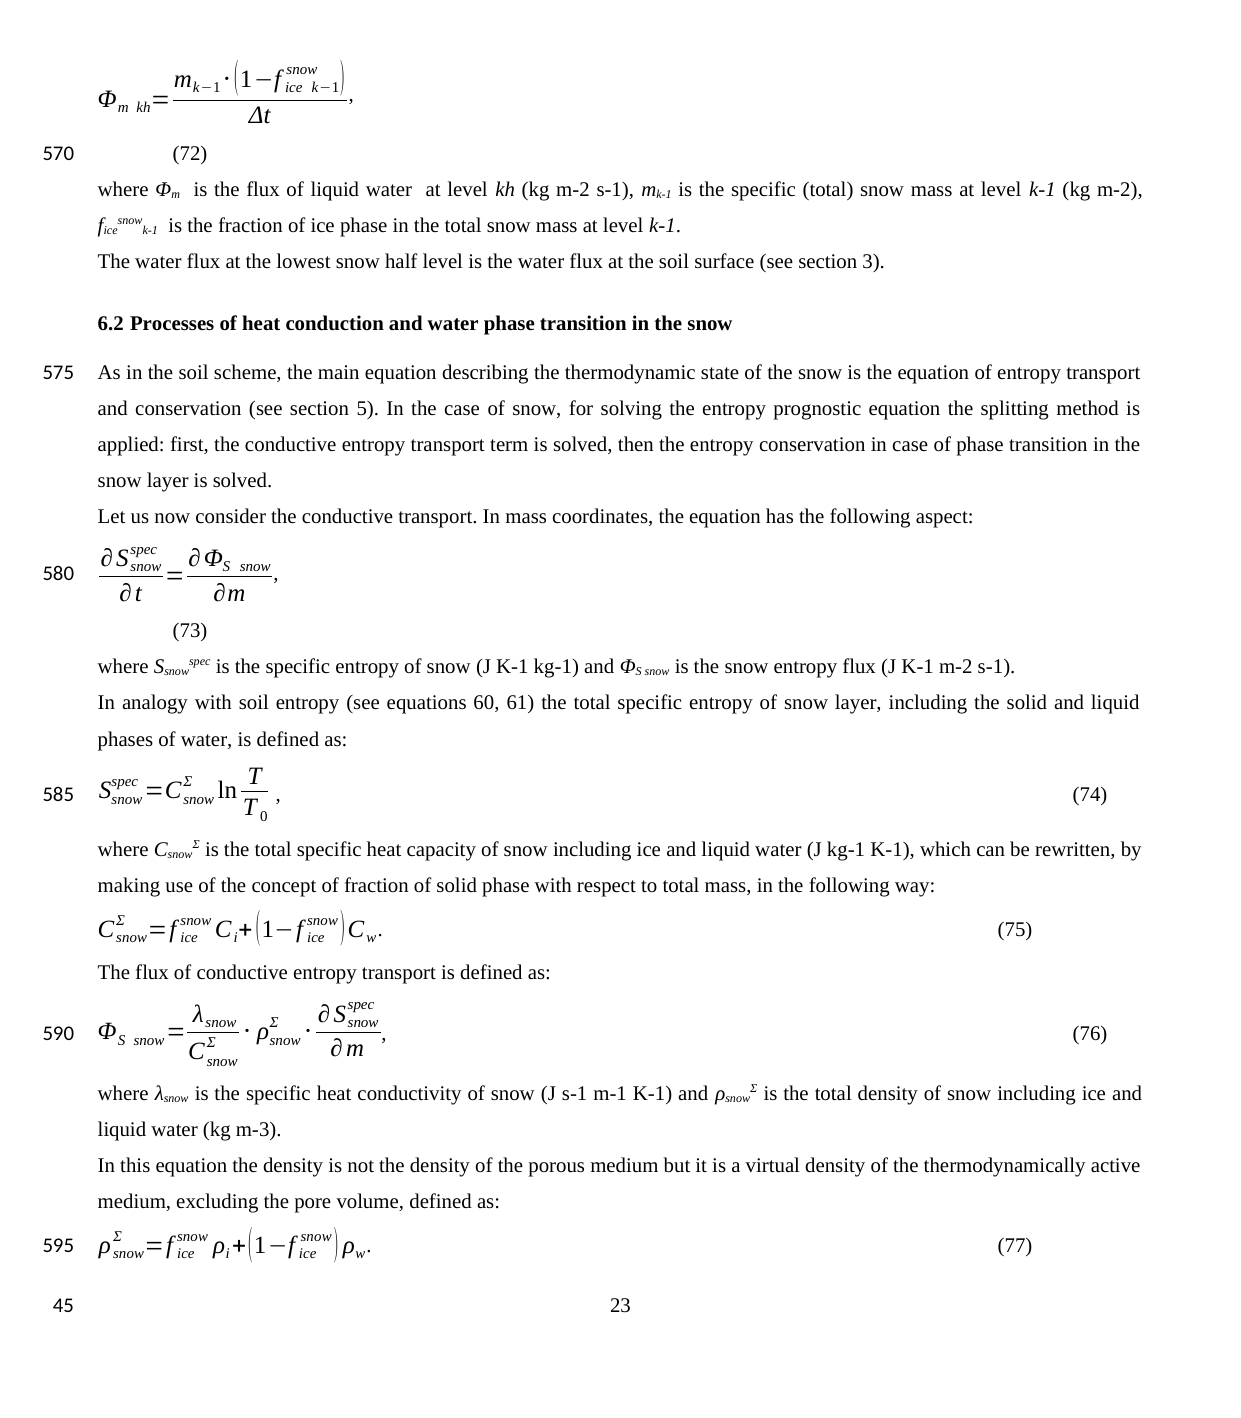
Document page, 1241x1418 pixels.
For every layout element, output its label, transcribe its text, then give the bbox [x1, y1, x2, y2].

text , (76) [97, 996, 1143, 1069]
text , (72) [97, 59, 1143, 165]
text Let us now consider the conductive transport. In mass coordinates, the equation has the following aspect: [97, 504, 1143, 528]
text The water flux at the lowest snow half level is the water flux at the soil surface (see section 3). [97, 249, 1143, 273]
text where CsnowΣ is the total specific heat capacity of snow including ice and liquid water (J kg-1 K-1), which can be rewritten, by making use of the concept of fraction of solid phase with respect to total mass, in the following way: [97, 837, 1143, 897]
text . (75) [97, 909, 1143, 948]
text where Φm is the flux of liquid water at level kh (kg m-2 s-1), mk-1 is the specific (total) snow mass at level k-1 (kg m-2), ficesnowk-1 is the fraction of ice phase in the total snow mass at level k-1. [97, 177, 1143, 237]
text where λsnow is the specific heat conductivity of snow (J s-1 m-1 K-1) and ρsnowΣ is the total density of snow including ice and liquid water (kg m-3). [97, 1081, 1143, 1141]
text . (77) [97, 1226, 1143, 1264]
subtitle 6.2 Processes of heat conduction and water phase transition in the snow [97, 311, 1143, 335]
text As in the soil scheme, the main equation describing the thermodynamic state of the snow is the equation of entropy transport and conservation (see section 5). In the case of snow, for solving the entropy prognostic equation the splitting method is applied: first, the conductive entropy transport term is solved, then the entropy conservation in case of phase transition in the snow layer is solved. [97, 360, 1143, 492]
text In this equation the density is not the density of the porous medium but it is a virtual density of the thermodynamically active medium, excluding the pore volume, defined as: [97, 1153, 1143, 1213]
text , (73) [97, 540, 1143, 642]
text where Ssnowspec is the specific entropy of snow (J K-1 kg-1) and ΦS snow is the snow entropy flux (J K-1 m-2 s-1). [97, 654, 1143, 678]
text The flux of conductive entropy transport is defined as: [97, 960, 1143, 984]
text In analogy with soil entropy (see equations 60, 61) the total specific entropy of snow layer, including the solid and liquid phases of water, is defined as: [97, 690, 1143, 751]
text , (74) [97, 762, 1143, 825]
